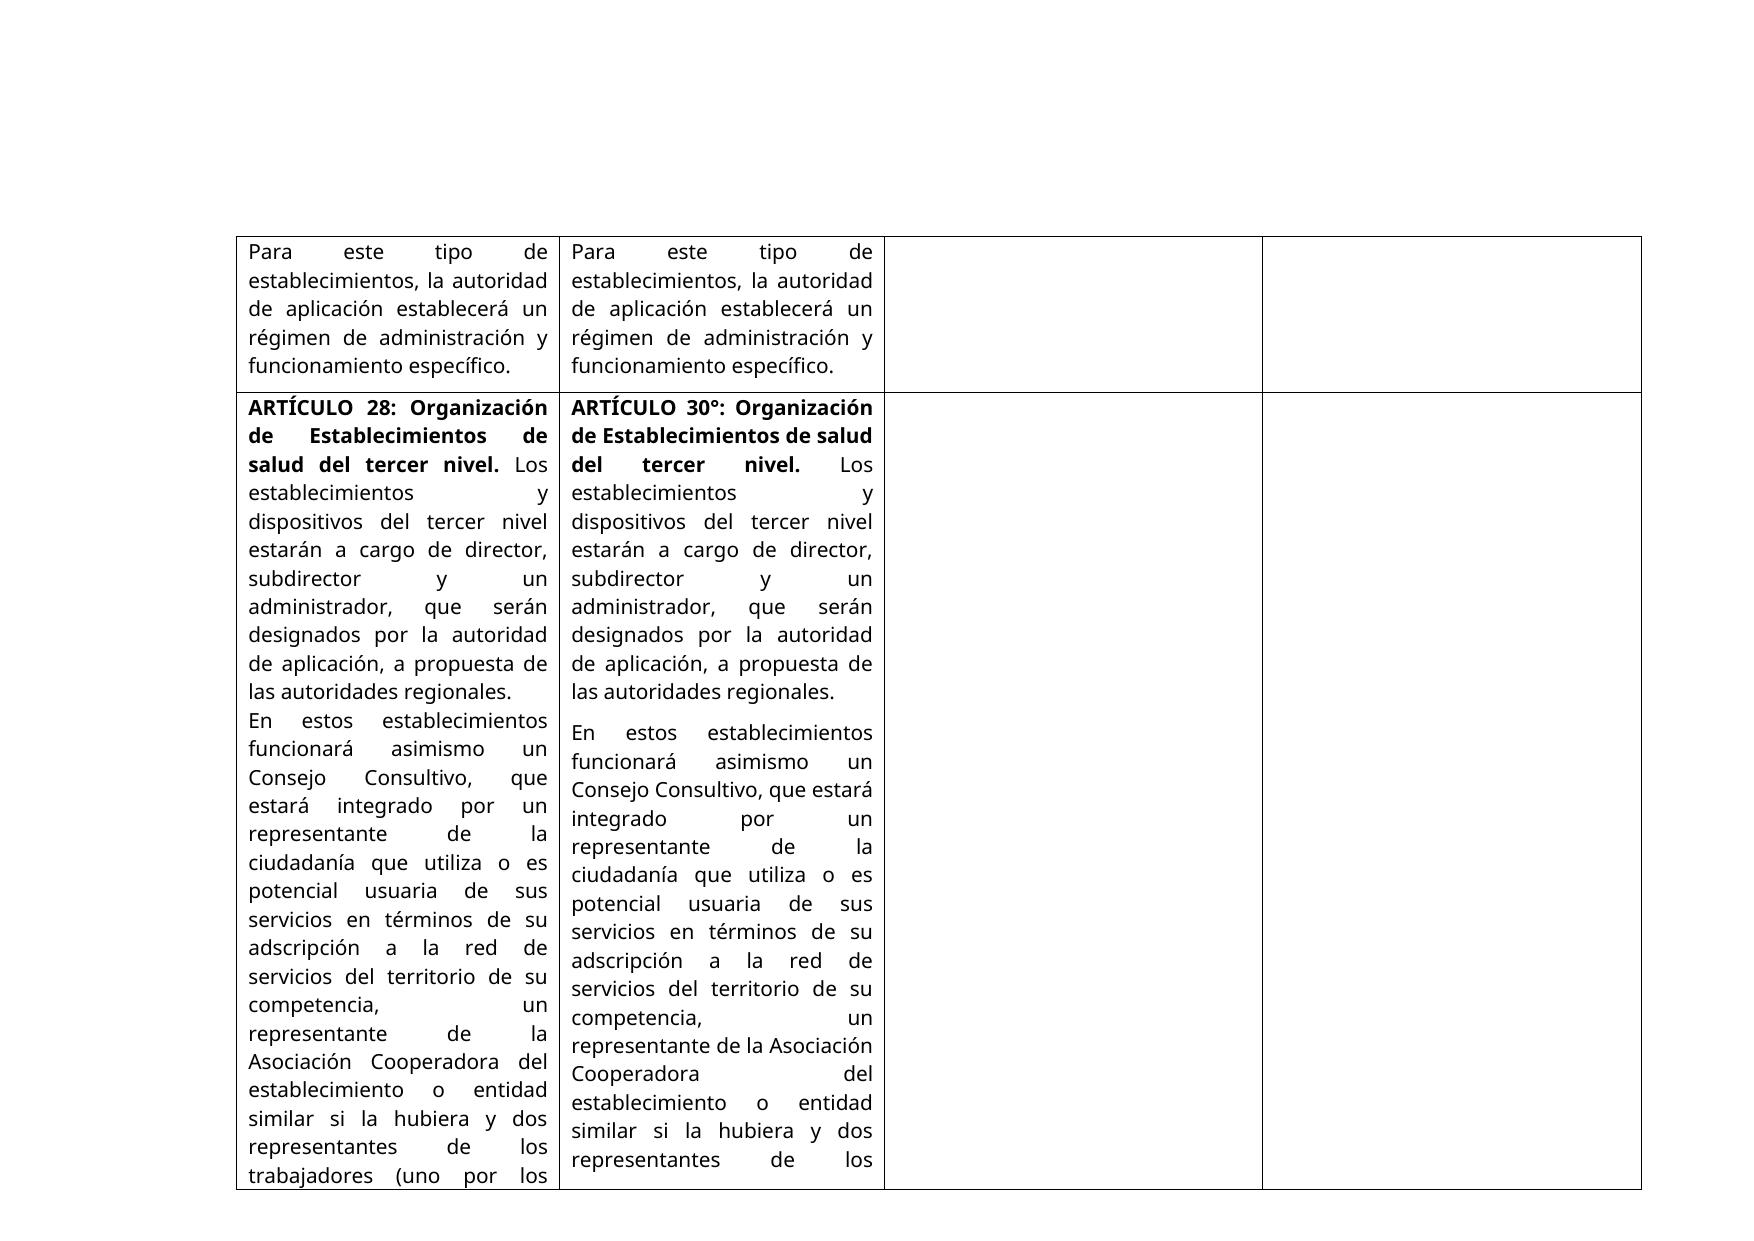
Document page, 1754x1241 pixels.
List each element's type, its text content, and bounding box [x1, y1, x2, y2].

table_cell ARTÍCULO 30°: Organización de Establecimientos de salud del tercer nivel. Los establecimientos y dispositivos del tercer nivel estarán a cargo de director, subdirector y un administrador, que serán designados por la autoridad de aplicación, a propuesta de las autoridades regionales. En estos establecimientos funcionará asimismo un Consejo Consultivo, que estará integrado por un representante de la ciudadanía que utiliza o es potencial usuaria de sus servicios en términos de su adscripción a la red de servicios del territorio de su competencia, un representante de la Asociación Cooperadora del establecimiento o entidad similar si la hubiera y dos representantes de los [560, 393, 884, 1189]
table_cell [1263, 237, 1641, 392]
table_cell [885, 237, 1262, 392]
table_cell [1263, 393, 1641, 1189]
table_cell ARTÍCULO 28: Organización de Establecimientos de salud del tercer nivel. Los establecimientos y dispositivos del tercer nivel estarán a cargo de director, subdirector y un administrador, que serán designados por la autoridad de aplicación, a propuesta de las autoridades regionales. En estos establecimientos funcionará asimismo un Consejo Consultivo, que estará integrado por un representante de la ciudadanía que utiliza o es potencial usuaria de sus servicios en términos de su adscripción a la red de servicios del territorio de su competencia, un representante de la Asociación Cooperadora del establecimiento o entidad similar si la hubiera y dos representantes de los trabajadores (uno por los [237, 393, 559, 1189]
table_cell [885, 393, 1262, 1189]
table_cell Para este tipo de establecimientos, la autoridad de aplicación establecerá un régimen de administración y funcionamiento especíﬁco. [560, 237, 884, 392]
table_cell Para este tipo de establecimientos, la autoridad de aplicación establecerá un régimen de administración y funcionamiento específico. [237, 237, 559, 392]
